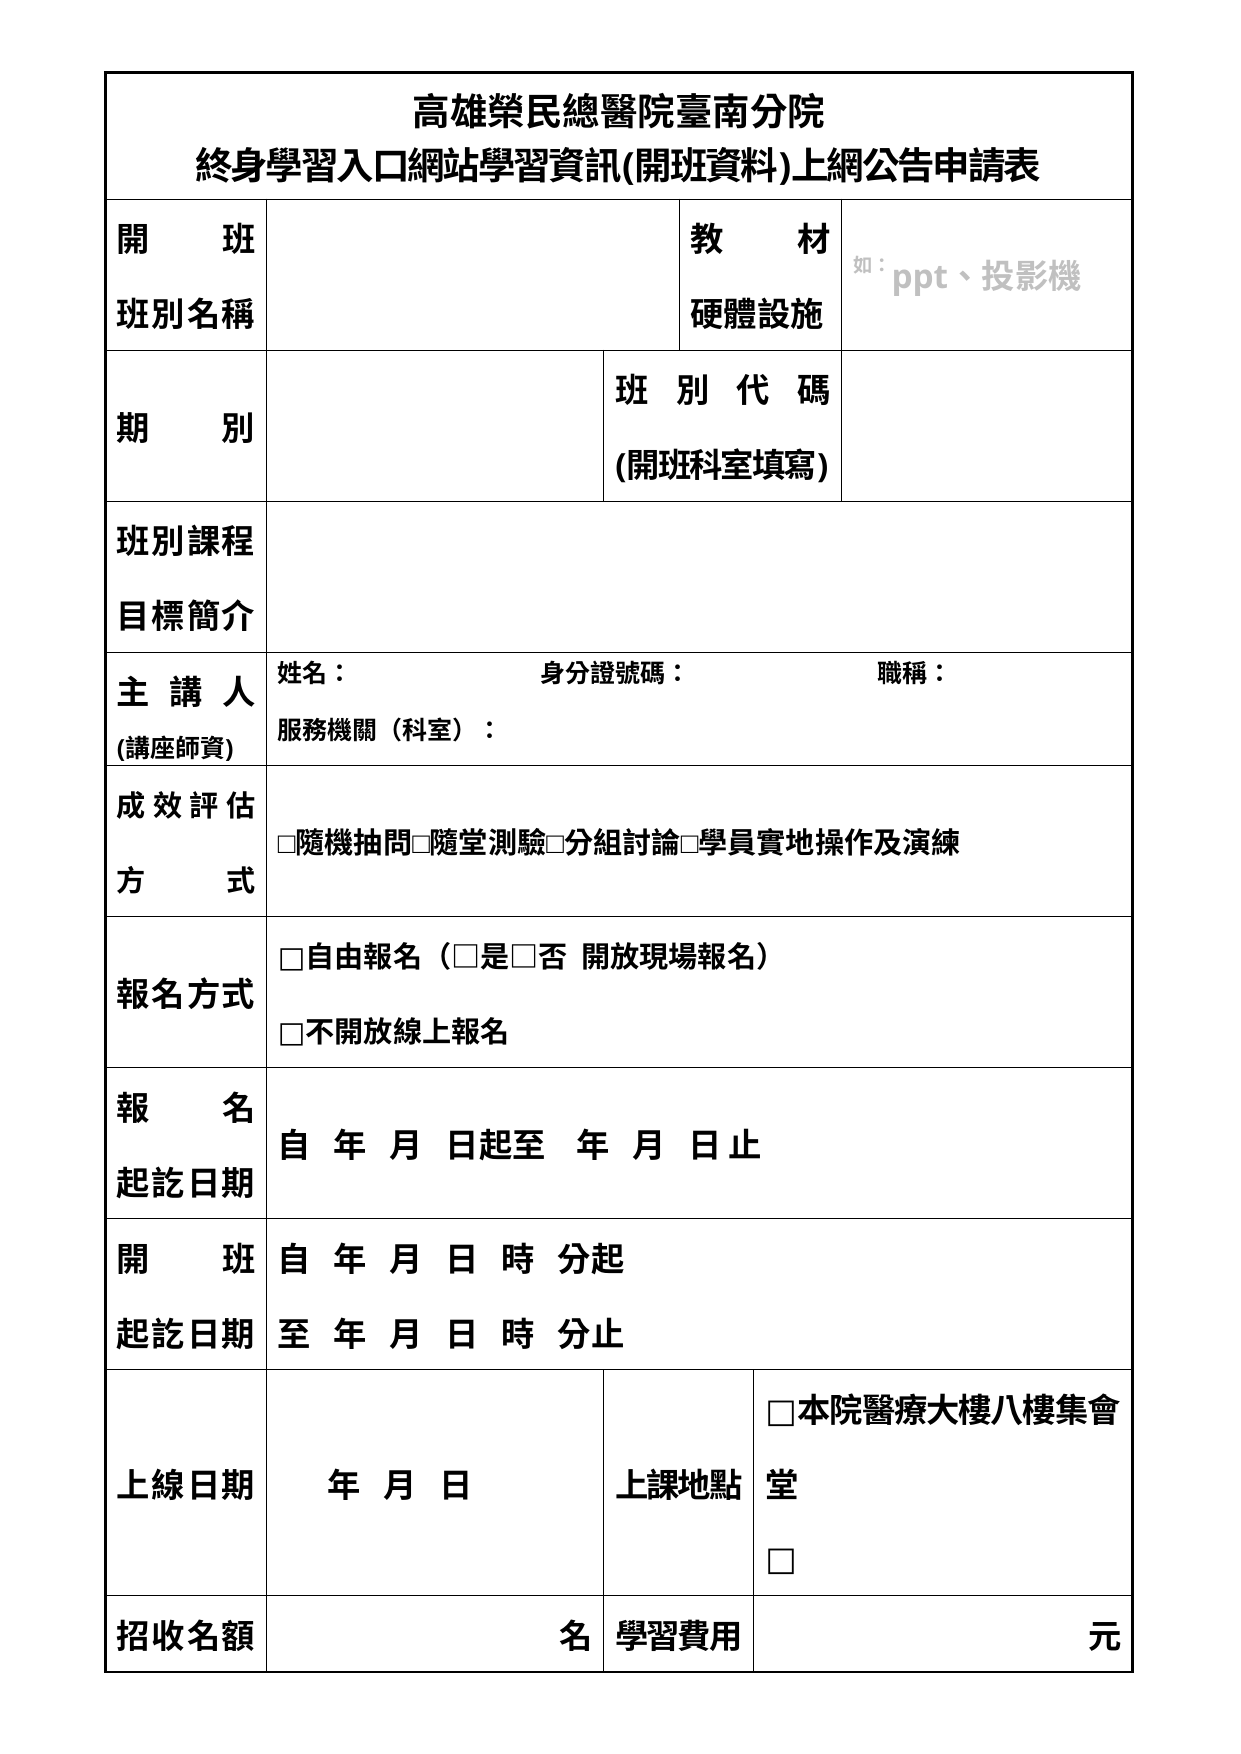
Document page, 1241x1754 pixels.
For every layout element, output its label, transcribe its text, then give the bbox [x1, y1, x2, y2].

table_cell [267, 502, 1131, 652]
table_cell 班別課程 目標簡介 [107, 502, 266, 652]
table_cell 自 年 月 日 時 分起 至 年 月 日 時 分止 [267, 1219, 1131, 1369]
table_header 高雄榮民總醫院臺南分院 終身學習入口網站學習資訊(開班資料)上網公告申請表 [107, 74, 1131, 198]
table_cell 職稱： [866, 653, 1131, 690]
table_cell □隨機抽問□隨堂測驗□分組討論□學員實地操作及演練 [267, 766, 1131, 916]
table_cell □自由報名（□是□否 開放現場報名） □不開放線上報名 [267, 917, 1131, 1067]
table_cell 報名方式 [107, 917, 266, 1067]
table_cell 年 月 日 [267, 1370, 603, 1595]
table_cell 如：ppt、投影機 [842, 200, 1131, 349]
table_cell 姓名： [267, 653, 529, 690]
table_cell 主講人 (講座師資) [107, 653, 266, 765]
table_cell [842, 351, 1131, 501]
table_cell 上線日期 [107, 1370, 266, 1595]
table_cell 自 年 月 日起至 年 月 日 止 [267, 1068, 1131, 1218]
table_cell □本院醫療大樓八樓集會堂 □ [754, 1370, 1131, 1595]
table_cell 學習費用 [604, 1596, 753, 1671]
table_cell [267, 351, 603, 501]
table_cell [267, 200, 679, 349]
table_cell 成效評估方式 [107, 766, 266, 916]
table_cell 開班 起訖日期 [107, 1219, 266, 1369]
table_cell 元 [754, 1596, 1131, 1671]
table_cell 開班 班別名稱 [107, 200, 266, 349]
table_cell 名 [267, 1596, 603, 1671]
table_cell 上課地點 [604, 1370, 753, 1595]
table_cell 身分證號碼： [529, 653, 866, 690]
table_cell 報名 起訖日期 [107, 1068, 266, 1218]
table_cell 服務機關（科室）： [267, 690, 1131, 765]
table_cell 班別代碼 (開班科室填寫) [604, 351, 841, 501]
table_cell 教材 硬體設施 [680, 200, 841, 349]
table_cell 期 別 [107, 351, 266, 501]
table_cell 招收名額 [107, 1596, 266, 1671]
